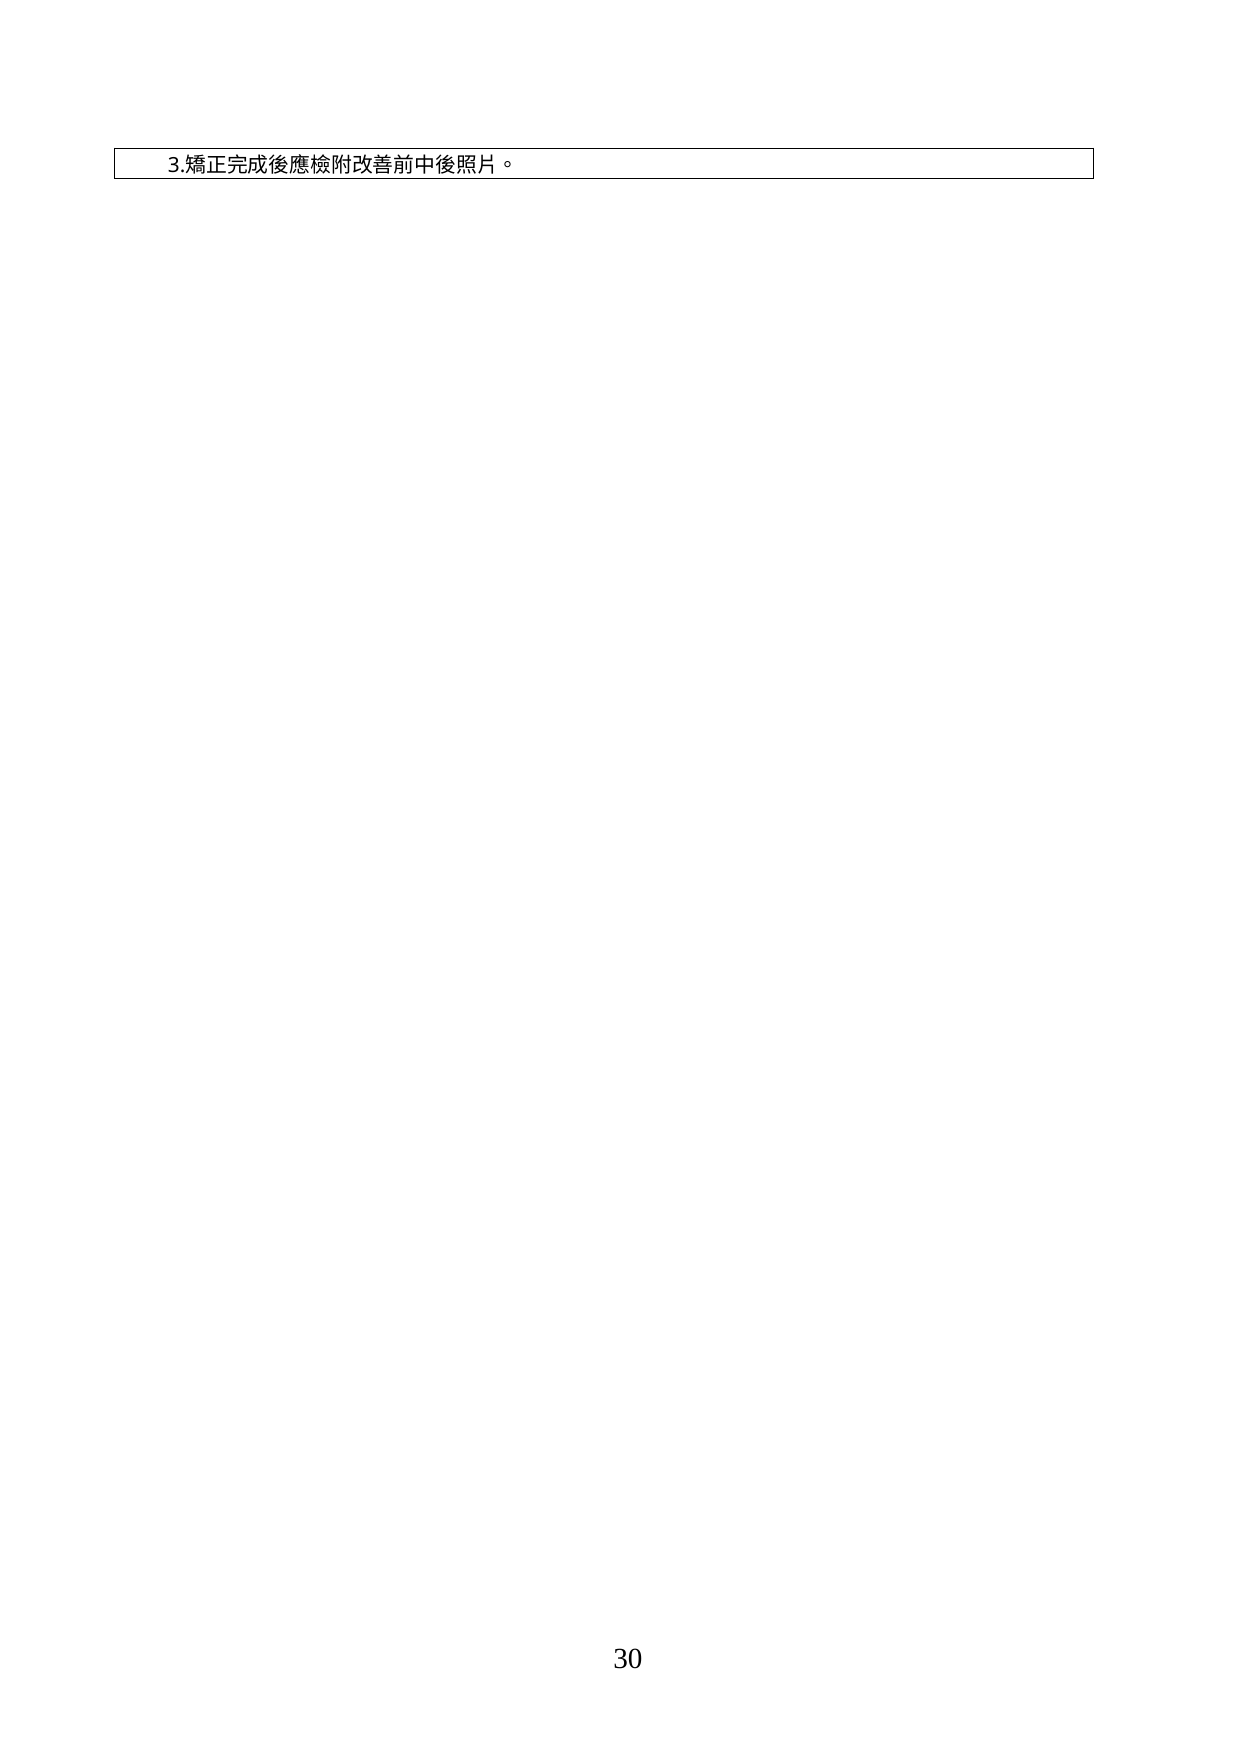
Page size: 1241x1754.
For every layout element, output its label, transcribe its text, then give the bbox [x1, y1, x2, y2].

table_cell 3.矯正完成後應檢附改善前中後照片。 [115, 149, 1093, 178]
